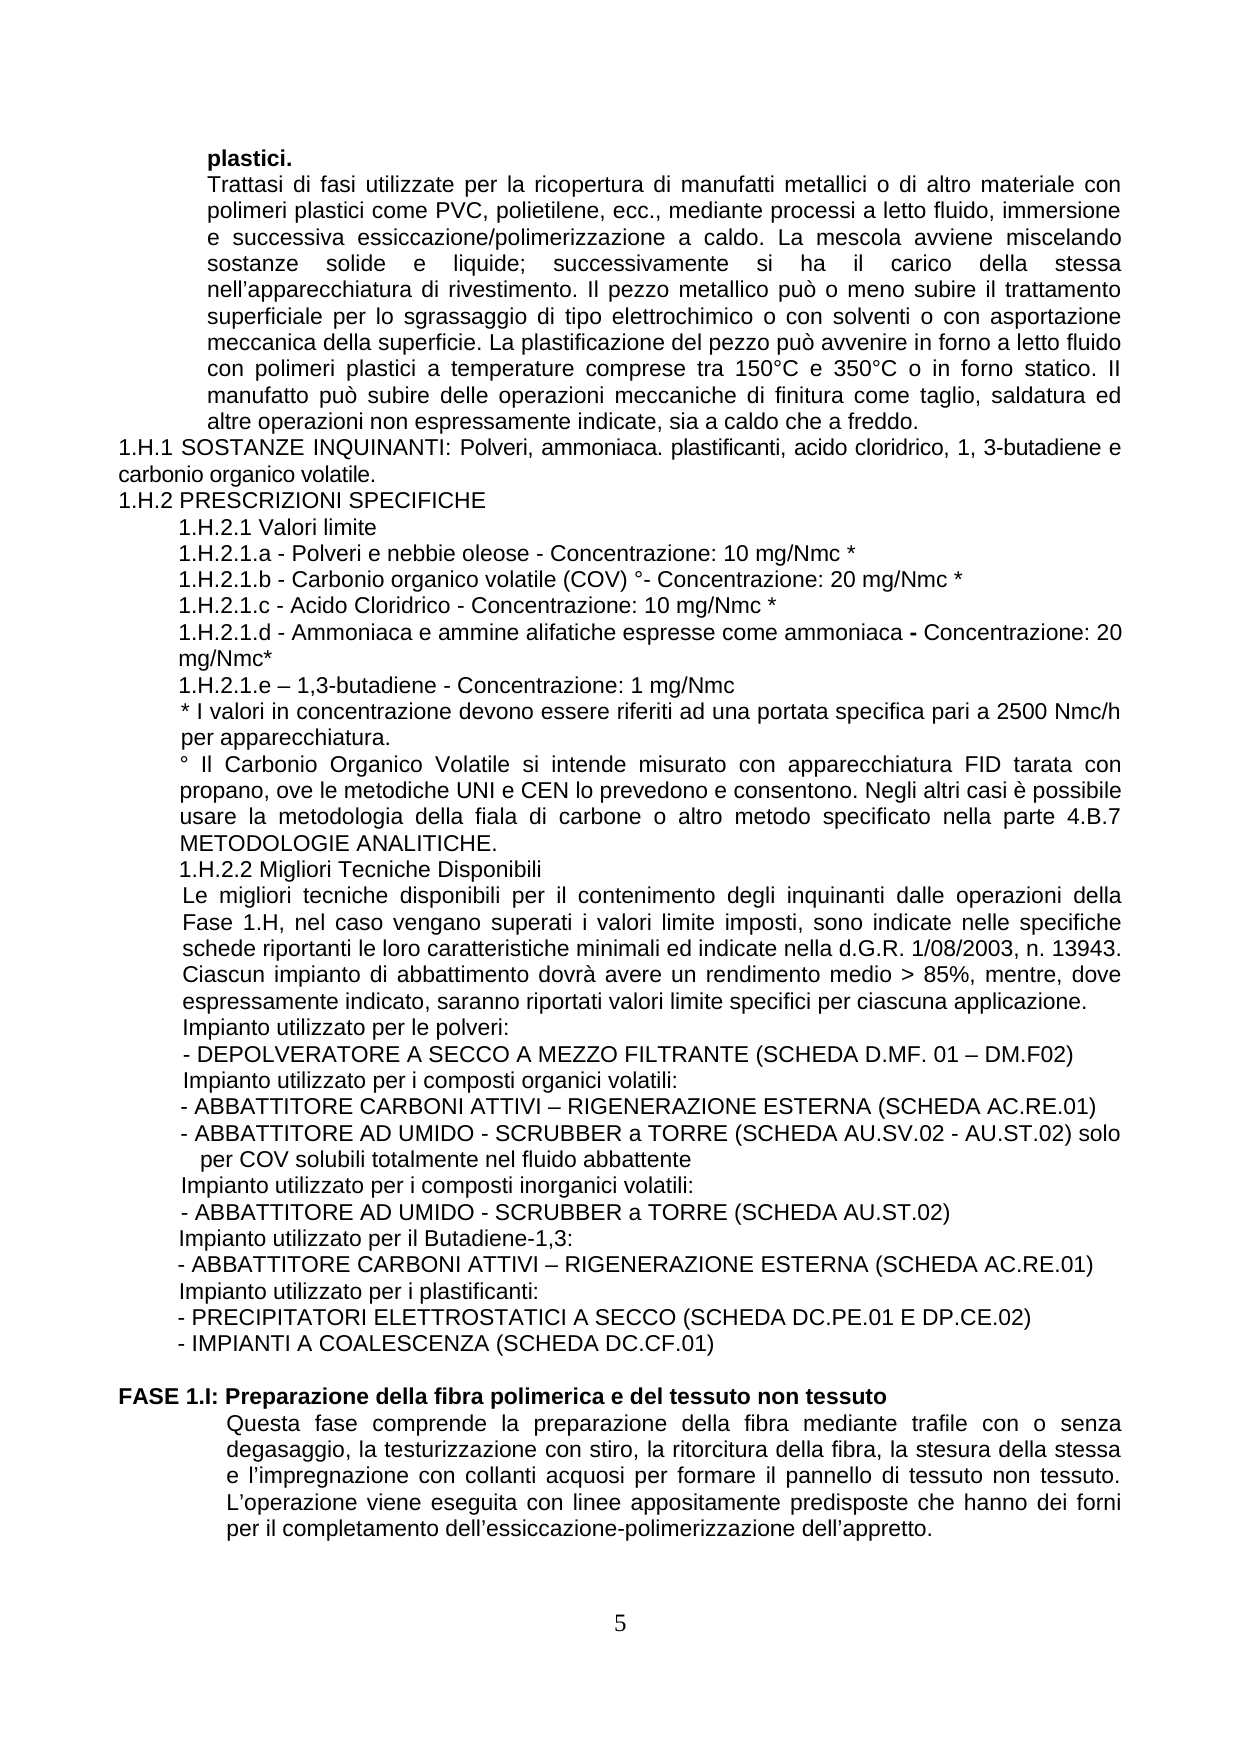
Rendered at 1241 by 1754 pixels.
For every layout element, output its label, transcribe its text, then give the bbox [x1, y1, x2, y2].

text 1.H.2 PRESCRIZIONI SPECIFICHE [118, 487, 1122, 513]
text Impianto utilizzato per le polveri: [182, 1014, 1122, 1041]
text 1.H.2.2 Migliori Tecniche Disponibili [179, 856, 1122, 882]
text - PRECIPITATORI ELETTROSTATICI A SECCO (SCHEDA DC.PE.01 E DP.CE.02) [177, 1304, 1122, 1330]
text 1.H.2.1.b - Carbonio organico volatile (COV) °- Concentrazione: 20 mg/Nmc * [178, 566, 1122, 592]
text Impianto utilizzato per i composti inorganici volatili: [181, 1172, 1122, 1199]
text - ABBATTITORE AD UMIDO - SCRUBBER a TORRE (SCHEDA AU.SV.02 - AU.ST.02) solo per COV solubili totalmente nel fluido abbattente [180, 1119, 1122, 1172]
text - ABBATTITORE CARBONI ATTIVI – RIGENERAZIONE ESTERNA (SCHEDA AC.RE.01) [180, 1093, 1122, 1119]
text Le migliori tecniche disponibili per il contenimento degli inquinanti dalle operazioni della Fase 1.H, nel caso vengano superati i valori limite imposti, sono indicate nelle specifiche schede riportanti le loro caratteristiche minimali ed indicate nella d.G.R. 1/08/2003, n. 13943. Ciascun impianto di abbattimento dovrà avere un rendimento medio > 85%, mentre, dove espressamente indicato, saranno riportati valori limite specifici per ciascuna applicazione. [182, 882, 1122, 1014]
text 1.H.2.1.d - Ammoniaca e ammine alifatiche espresse come ammoniaca - Concentrazione: 20 mg/Nmc* [178, 619, 1122, 672]
text Impianto utilizzato per i composti organici volatili: [183, 1067, 1122, 1093]
text Impianto utilizzato per i plastificanti: [179, 1278, 1122, 1304]
text plastici. [118, 144, 1122, 171]
text Trattasi di fasi utilizzate per la ricopertura di manufatti metallici o di altro materiale con polimeri plastici come PVC, polietilene, ecc., mediante processi a letto fluido, immersione e successiva essiccazione/polimerizzazione a caldo. La mescola avviene miscelando sostanze solide e liquide; successivamente si ha il carico della stessa nell’apparecchiatura di rivestimento. Il pezzo metallico può o meno subire il trattamento superficiale per lo sgrassaggio di tipo elettrochimico o con solventi o con asportazione meccanica della superficie. La plastificazione del pezzo può avvenire in forno a letto fluido con polimeri plastici a temperature comprese tra 150°C e 350°C o in forno statico. II manufatto può subire delle operazioni meccaniche di finitura come taglio, saldatura ed altre operazioni non espressamente indicate, sia a caldo che a freddo. [207, 171, 1122, 434]
text Questa fase comprende la preparazione della fibra mediante trafile con o senza degasaggio, la testurizzazione con stiro, la ritorcitura della fibra, la stesura della stessa e l’impregnazione con collanti acquosi per formare il pannello di tessuto non tessuto. L’operazione viene eseguita con linee appositamente predisposte che hanno dei forni per il completamento dell’essiccazione-polimerizzazione dell’appretto. [226, 1409, 1122, 1541]
text - ABBATTITORE AD UMIDO - SCRUBBER a TORRE (SCHEDA AU.ST.02) [181, 1199, 1122, 1225]
text - ABBATTITORE CARBONI ATTIVI – RIGENERAZIONE ESTERNA (SCHEDA AC.RE.01) [177, 1251, 1122, 1278]
text FASE 1.I: Preparazione della fibra polimerica e del tessuto non tessuto [118, 1383, 1122, 1409]
text - IMPIANTI A COALESCENZA (SCHEDA DC.CF.01) [177, 1330, 1122, 1357]
text 1.H.2.1.c - Acido Cloridrico - Concentrazione: 10 mg/Nmc * [178, 592, 1122, 619]
text * I valori in concentrazione devono essere riferiti ad una portata specifica pari a 2500 Nmc/h per apparecchiatura. [181, 698, 1122, 751]
subtitle 1.H.1 SOSTANZE INQUINANTI: Polveri, ammoniaca. plastificanti, acido cloridrico, 1, 3-butadiene e carbonio organico volatile. [118, 434, 1122, 487]
text 1.H.2.1 Valori limite [178, 513, 1122, 540]
text 1.H.2.1.e – 1,3-butadiene - Concentrazione: 1 mg/Nmc [178, 672, 1122, 698]
text ° Il Carbonio Organico Volatile si intende misurato con apparecchiatura FID tarata con propano, ove le metodiche UNI e CEN lo prevedono e consentono. Negli altri casi è possibile usare la metodologia della fiala di carbone o altro metodo specificato nella parte 4.B.7 METODOLOGIE ANALITICHE. [179, 751, 1122, 856]
text - DEPOLVERATORE A SECCO A MEZZO FILTRANTE (SCHEDA D.MF. 01 – DM.F02) [183, 1041, 1122, 1067]
text 1.H.2.1.a - Polveri e nebbie oleose - Concentrazione: 10 mg/Nmc * [178, 540, 1122, 566]
text Impianto utilizzato per il Butadiene-1,3: [178, 1225, 1122, 1251]
